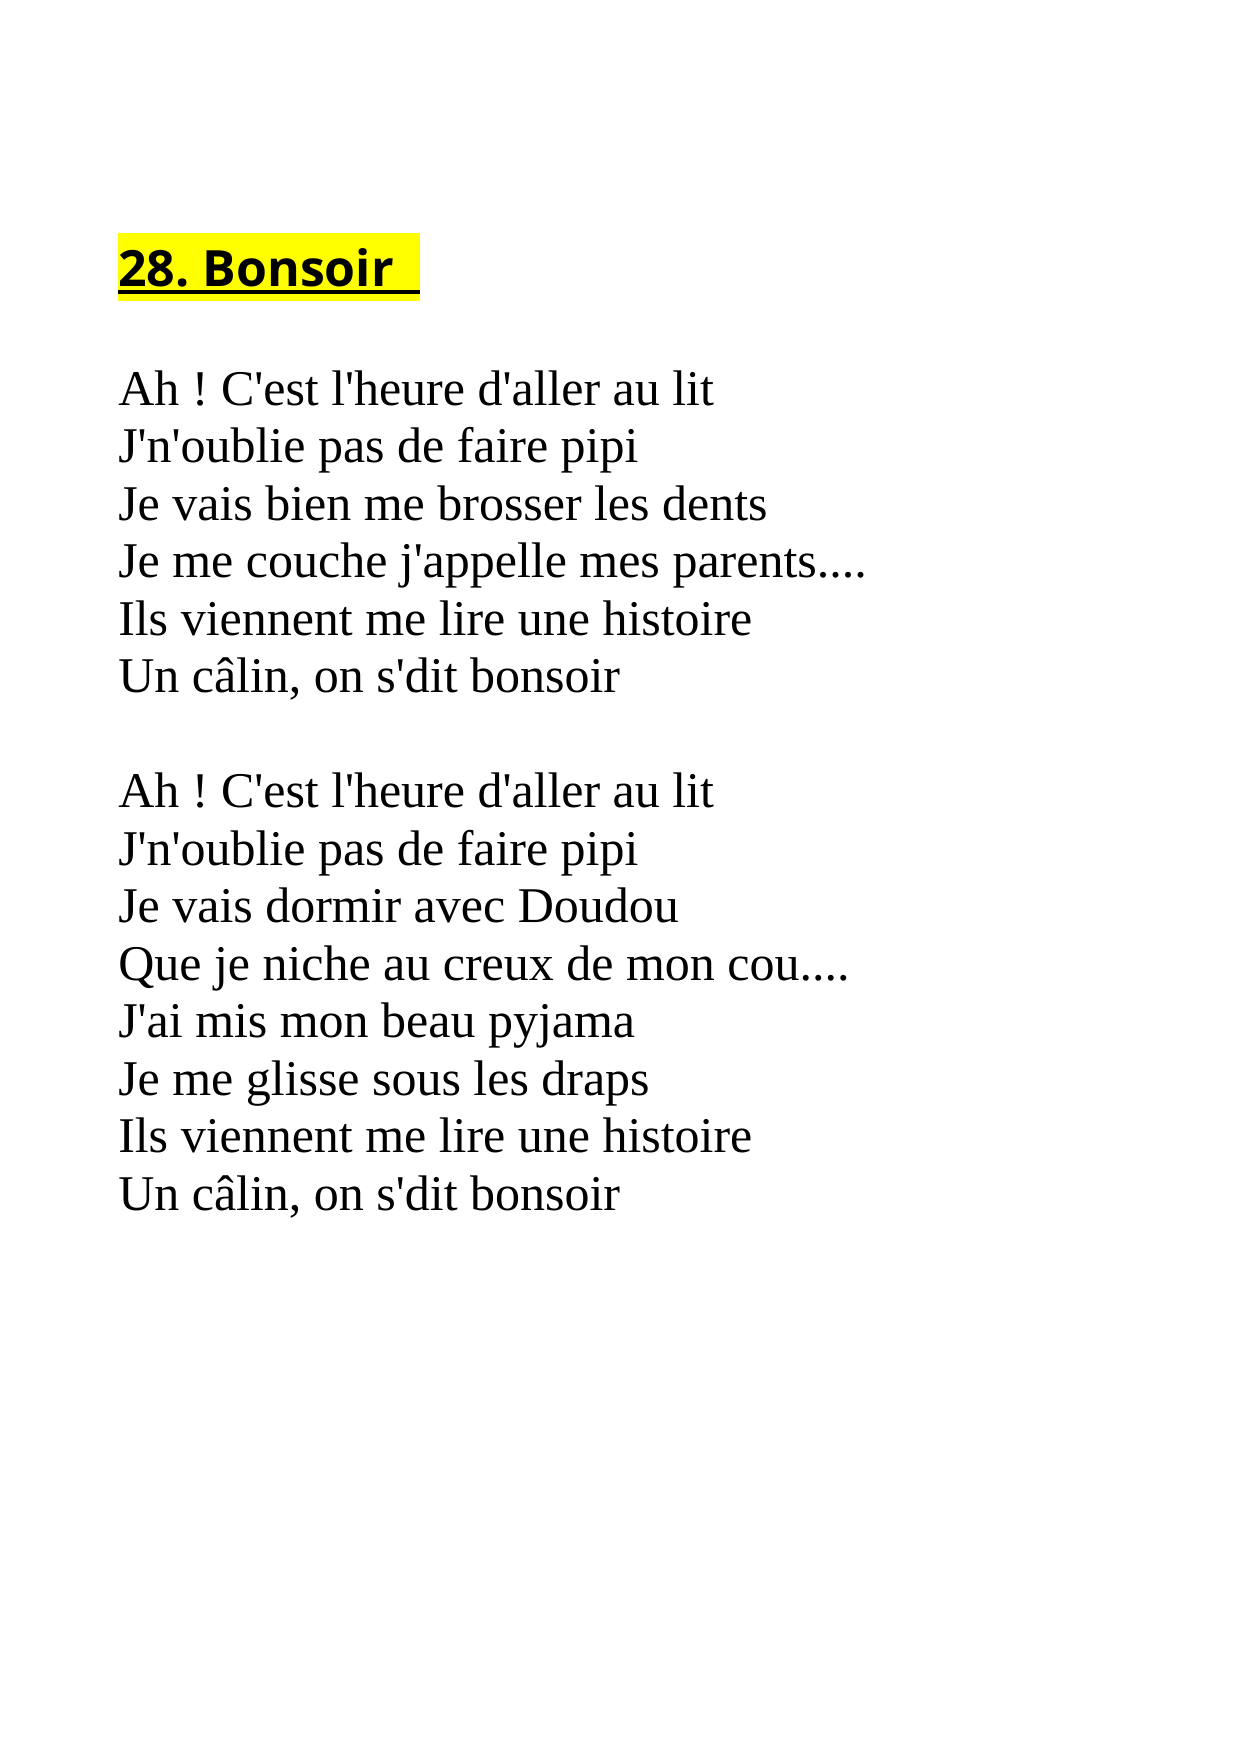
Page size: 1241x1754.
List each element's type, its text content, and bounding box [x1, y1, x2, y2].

text Ils viennent me lire une histoire Un câlin, on s'dit bonsoir [118, 1106, 1122, 1221]
text Ah ! C'est l'heure d'aller au lit J'n'oublie pas de faire pipi Je vais bien me brosser les dents Je me couche j'appelle mes parents.... Ils viennent me lire une histoire Un câlin, on s'dit bonsoir [118, 359, 1122, 704]
text Ah ! C'est l'heure d'aller au lit J'n'oublie pas de faire pipi Je vais dormir avec Doudou Que je niche au creux de mon cou.... J'ai mis mon beau pyjama Je me glisse sous les draps [118, 761, 1122, 1106]
text 28. Bonsoir [118, 233, 1122, 301]
